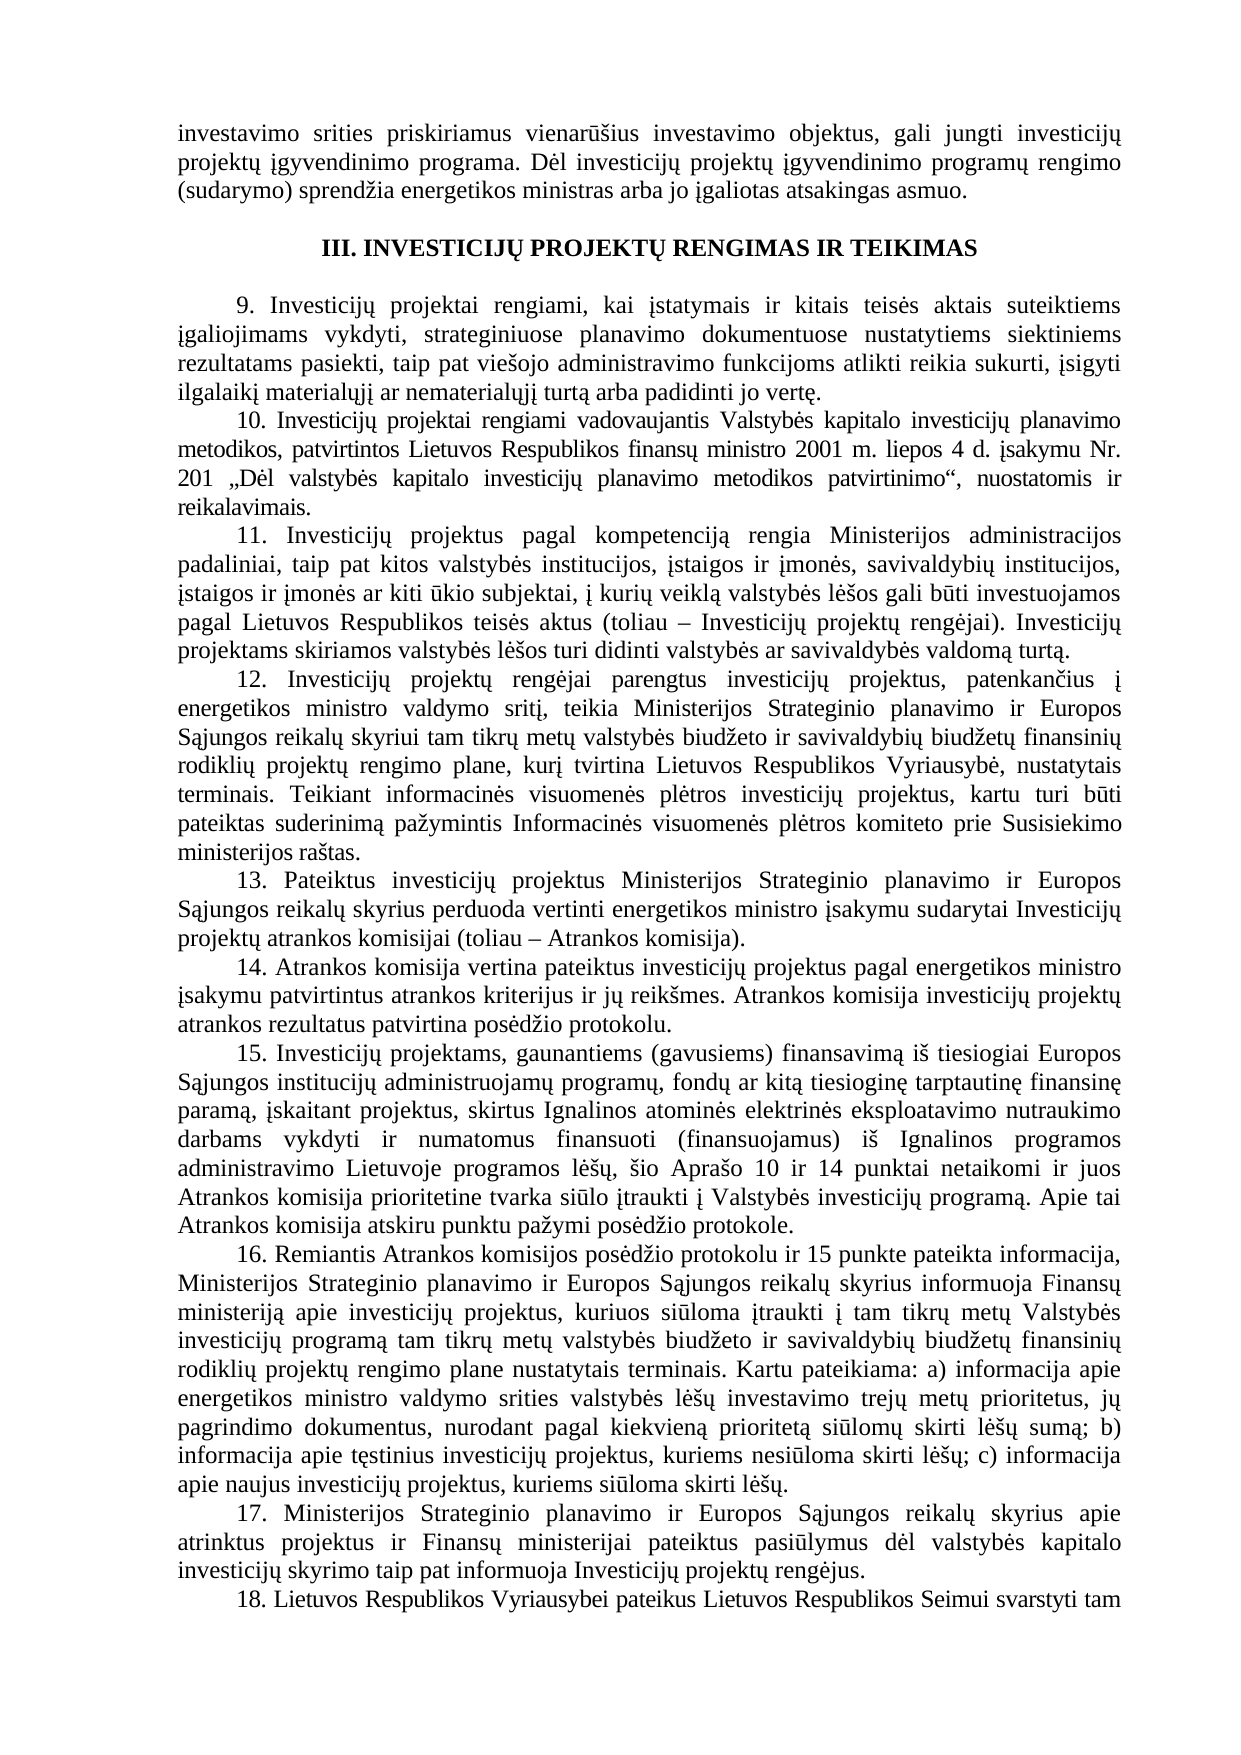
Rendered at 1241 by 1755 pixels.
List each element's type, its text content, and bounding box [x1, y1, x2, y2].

text 17. Ministerijos Strateginio planavimo ir Europos Sąjungos reikalų skyrius apie atrinktus projektus ir Finansų ministerijai pateiktus pasiūlymus dėl valstybės kapitalo investicijų skyrimo taip pat informuoja Investicijų projektų rengėjus. [177, 1498, 1122, 1584]
text 15. Investicijų projektams, gaunantiems (gavusiems) finansavimą iš tiesiogiai Europos Sąjungos institucijų administruojamų programų, fondų ar kitą tiesioginę tarptautinę finansinę paramą, įskaitant projektus, skirtus Ignalinos atominės elektrinės eksploatavimo nutraukimo darbams vykdyti ir numatomus finansuoti (finansuojamus) iš Ignalinos programos administravimo Lietuvoje programos lėšų, šio Aprašo 10 ir 14 punktai netaikomi ir juos Atrankos komisija prioritetine tvarka siūlo įtraukti į Valstybės investicijų programą. Apie tai Atrankos komisija atskiru punktu pažymi posėdžio protokole. [177, 1038, 1122, 1239]
text III. INVESTICIJŲ PROJEKTŲ RENGIMAS IR TEIKIMAS [177, 233, 1122, 262]
text 14. Atrankos komisija vertina pateiktus investicijų projektus pagal energetikos ministro įsakymu patvirtintus atrankos kriterijus ir jų reikšmes. Atrankos komisija investicijų projektų atrankos rezultatus patvirtina posėdžio protokolu. [177, 952, 1122, 1038]
text 18. Lietuvos Respublikos Vyriausybei pateikus Lietuvos Respublikos Seimui svarstyti tam [177, 1584, 1122, 1613]
text 16. Remiantis Atrankos komisijos posėdžio protokolu ir 15 punkte pateikta informacija, Ministerijos Strateginio planavimo ir Europos Sąjungos reikalų skyrius informuoja Finansų ministeriją apie investicijų projektus, kuriuos siūloma įtraukti į tam tikrų metų Valstybės investicijų programą tam tikrų metų valstybės biudžeto ir savivaldybių biudžetų finansinių rodiklių projektų rengimo plane nustatytais terminais. Kartu pateikiama: a) informacija apie energetikos ministro valdymo srities valstybės lėšų investavimo trejų metų prioritetus, jų pagrindimo dokumentus, nurodant pagal kiekvieną prioritetą siūlomų skirti lėšų sumą; b) informacija apie tęstinius investicijų projektus, kuriems nesiūloma skirti lėšų; c) informacija apie naujus investicijų projektus, kuriems siūloma skirti lėšų. [177, 1239, 1122, 1498]
text 11. Investicijų projektus pagal kompetenciją rengia Ministerijos administracijos padaliniai, taip pat kitos valstybės institucijos, įstaigos ir įmonės, savivaldybių institucijos, įstaigos ir įmonės ar kiti ūkio subjektai, į kurių veiklą valstybės lėšos gali būti investuojamos pagal Lietuvos Respublikos teisės aktus (toliau – Investicijų projektų rengėjai). Investicijų projektams skiriamos valstybės lėšos turi didinti valstybės ar savivaldybės valdomą turtą. [177, 521, 1122, 664]
text 12. Investicijų projektų rengėjai parengtus investicijų projektus, patenkančius į energetikos ministro valdymo sritį, teikia Ministerijos Strateginio planavimo ir Europos Sąjungos reikalų skyriui tam tikrų metų valstybės biudžeto ir savivaldybių biudžetų finansinių rodiklių projektų rengimo plane, kurį tvirtina Lietuvos Respublikos Vyriausybė, nustatytais terminais. Teikiant informacinės visuomenės plėtros investicijų projektus, kartu turi būti pateiktas suderinimą pažymintis Informacinės visuomenės plėtros komiteto prie Susisiekimo ministerijos raštas. [177, 664, 1122, 866]
text 13. Pateiktus investicijų projektus Ministerijos Strateginio planavimo ir Europos Sąjungos reikalų skyrius perduoda vertinti energetikos ministro įsakymu sudarytai Investicijų projektų atrankos komisijai (toliau – Atrankos komisija). [177, 866, 1122, 952]
text investavimo srities priskiriamus vienarūšius investavimo objektus, gali jungti investicijų projektų įgyvendinimo programa. Dėl investicijų projektų įgyvendinimo programų rengimo (sudarymo) sprendžia energetikos ministras arba jo įgaliotas atsakingas asmuo. [177, 118, 1122, 204]
text 10. Investicijų projektai rengiami vadovaujantis Valstybės kapitalo investicijų planavimo metodikos, patvirtintos Lietuvos Respublikos finansų ministro 2001 m. liepos 4 d. įsakymu Nr. 201 „Dėl valstybės kapitalo investicijų planavimo metodikos patvirtinimo“, nuostatomis ir reikalavimais. [177, 406, 1122, 521]
text 9. Investicijų projektai rengiami, kai įstatymais ir kitais teisės aktais suteiktiems įgaliojimams vykdyti, strateginiuose planavimo dokumentuose nustatytiems siektiniems rezultatams pasiekti, taip pat viešojo administravimo funkcijoms atlikti reikia sukurti, įsigyti ilgalaikį materialųjį ar nematerialųjį turtą arba padidinti jo vertę. [177, 291, 1122, 406]
